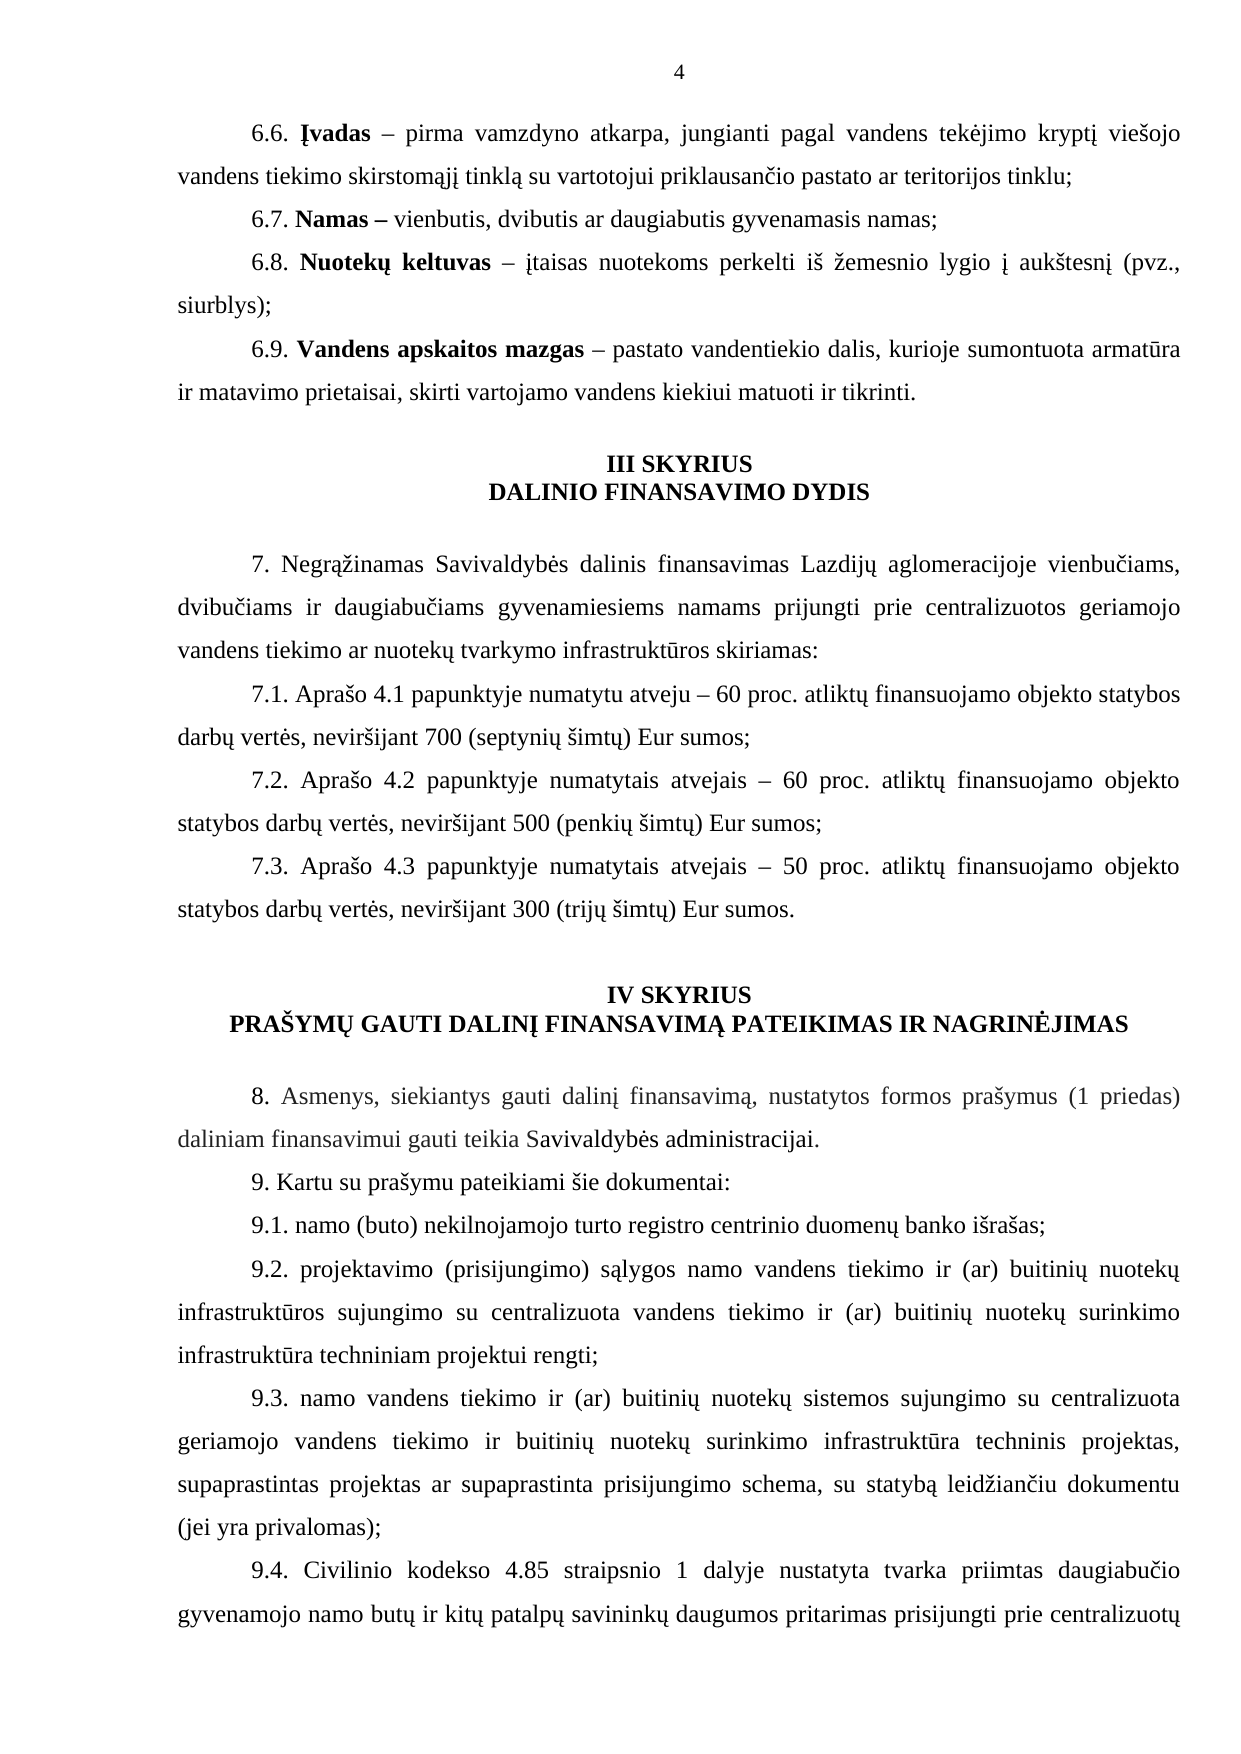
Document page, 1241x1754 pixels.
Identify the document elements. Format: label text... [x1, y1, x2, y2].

text 8. Asmenys, siekiantys gauti dalinį finansavimą, nustatytos formos prašymus (1 priedas) daliniam finansavimui gauti teikia Savivaldybės administracijai. [177, 1081, 1181, 1153]
text 9.2. projektavimo (prisijungimo) sąlygos namo vandens tiekimo ir (ar) buitinių nuotekų infrastruktūros sujungimo su centralizuota vandens tiekimo ir (ar) buitinių nuotekų surinkimo infrastruktūra techniniam projektui rengti; [177, 1254, 1181, 1369]
text 7. Negrąžinamas Savivaldybės dalinis finansavimas Lazdijų aglomeracijoje vienbučiams, dvibučiams ir daugiabučiams gyvenamiesiems namams prijungti prie centralizuotos geriamojo vandens tiekimo ar nuotekų tvarkymo infrastruktūros skiriamas: [177, 549, 1181, 664]
text 7.1. Aprašo 4.1 papunktyje numatytu atveju – 60 proc. atliktų finansuojamo objekto statybos darbų vertės, neviršijant 700 (septynių šimtų) Eur sumos; [177, 679, 1181, 751]
text 6.6. Įvadas – pirma vamzdyno atkarpa, jungianti pagal vandens tekėjimo kryptį viešojo vandens tiekimo skirstomąjį tinklą su vartotojui priklausančio pastato ar teritorijos tinklu; [177, 118, 1181, 190]
text 9.4. Civilinio kodekso 4.85 straipsnio 1 dalyje nustatyta tvarka priimtas daugiabučio gyvenamojo namo butų ir kitų patalpų savininkų daugumos pritarimas prisijungti prie centralizuotų [177, 1556, 1181, 1627]
text 7.2. Aprašo 4.2 papunktyje numatytais atvejais – 60 proc. atliktų finansuojamo objekto statybos darbų vertės, neviršijant 500 (penkių šimtų) Eur sumos; [177, 765, 1181, 837]
text 6.7. Namas – vienbutis, dvibutis ar daugiabutis gyvenamasis namas; [177, 204, 1181, 233]
text PRAŠYMŲ GAUTI DALINĮ FINANSAVIMĄ PATEIKIMAS IR NAGRINĖJIMAS [177, 1009, 1181, 1038]
text III SKYRIUS [177, 449, 1181, 477]
text IV SKYRIUS [177, 981, 1181, 1009]
text 6.8. Nuotekų keltuvas – įtaisas nuotekoms perkelti iš žemesnio lygio į aukštesnį (pvz., siurblys); [177, 247, 1181, 319]
text 7.3. Aprašo 4.3 papunktyje numatytais atvejais – 50 proc. atliktų finansuojamo objekto statybos darbų vertės, neviršijant 300 (trijų šimtų) Eur sumos. [177, 851, 1181, 923]
text 9.1. namo (buto) nekilnojamojo turto registro centrinio duomenų banko išrašas; [177, 1211, 1181, 1239]
text DALINIO FINANSAVIMO DYDIS [177, 477, 1181, 506]
text 9.3. namo vandens tiekimo ir (ar) buitinių nuotekų sistemos sujungimo su centralizuota geriamojo vandens tiekimo ir buitinių nuotekų surinkimo infrastruktūra techninis projektas, supaprastintas projektas ar supaprastinta prisijungimo schema, su statybą leidžiančiu dokumentu (jei yra privalomas); [177, 1383, 1181, 1541]
text 6.9. Vandens apskaitos mazgas – pastato vandentiekio dalis, kurioje sumontuota armatūra ir matavimo prietaisai, skirti vartojamo vandens kiekiui matuoti ir tikrinti. [177, 334, 1181, 406]
text 9. Kartu su prašymu pateikiami šie dokumentai: [177, 1167, 1181, 1196]
